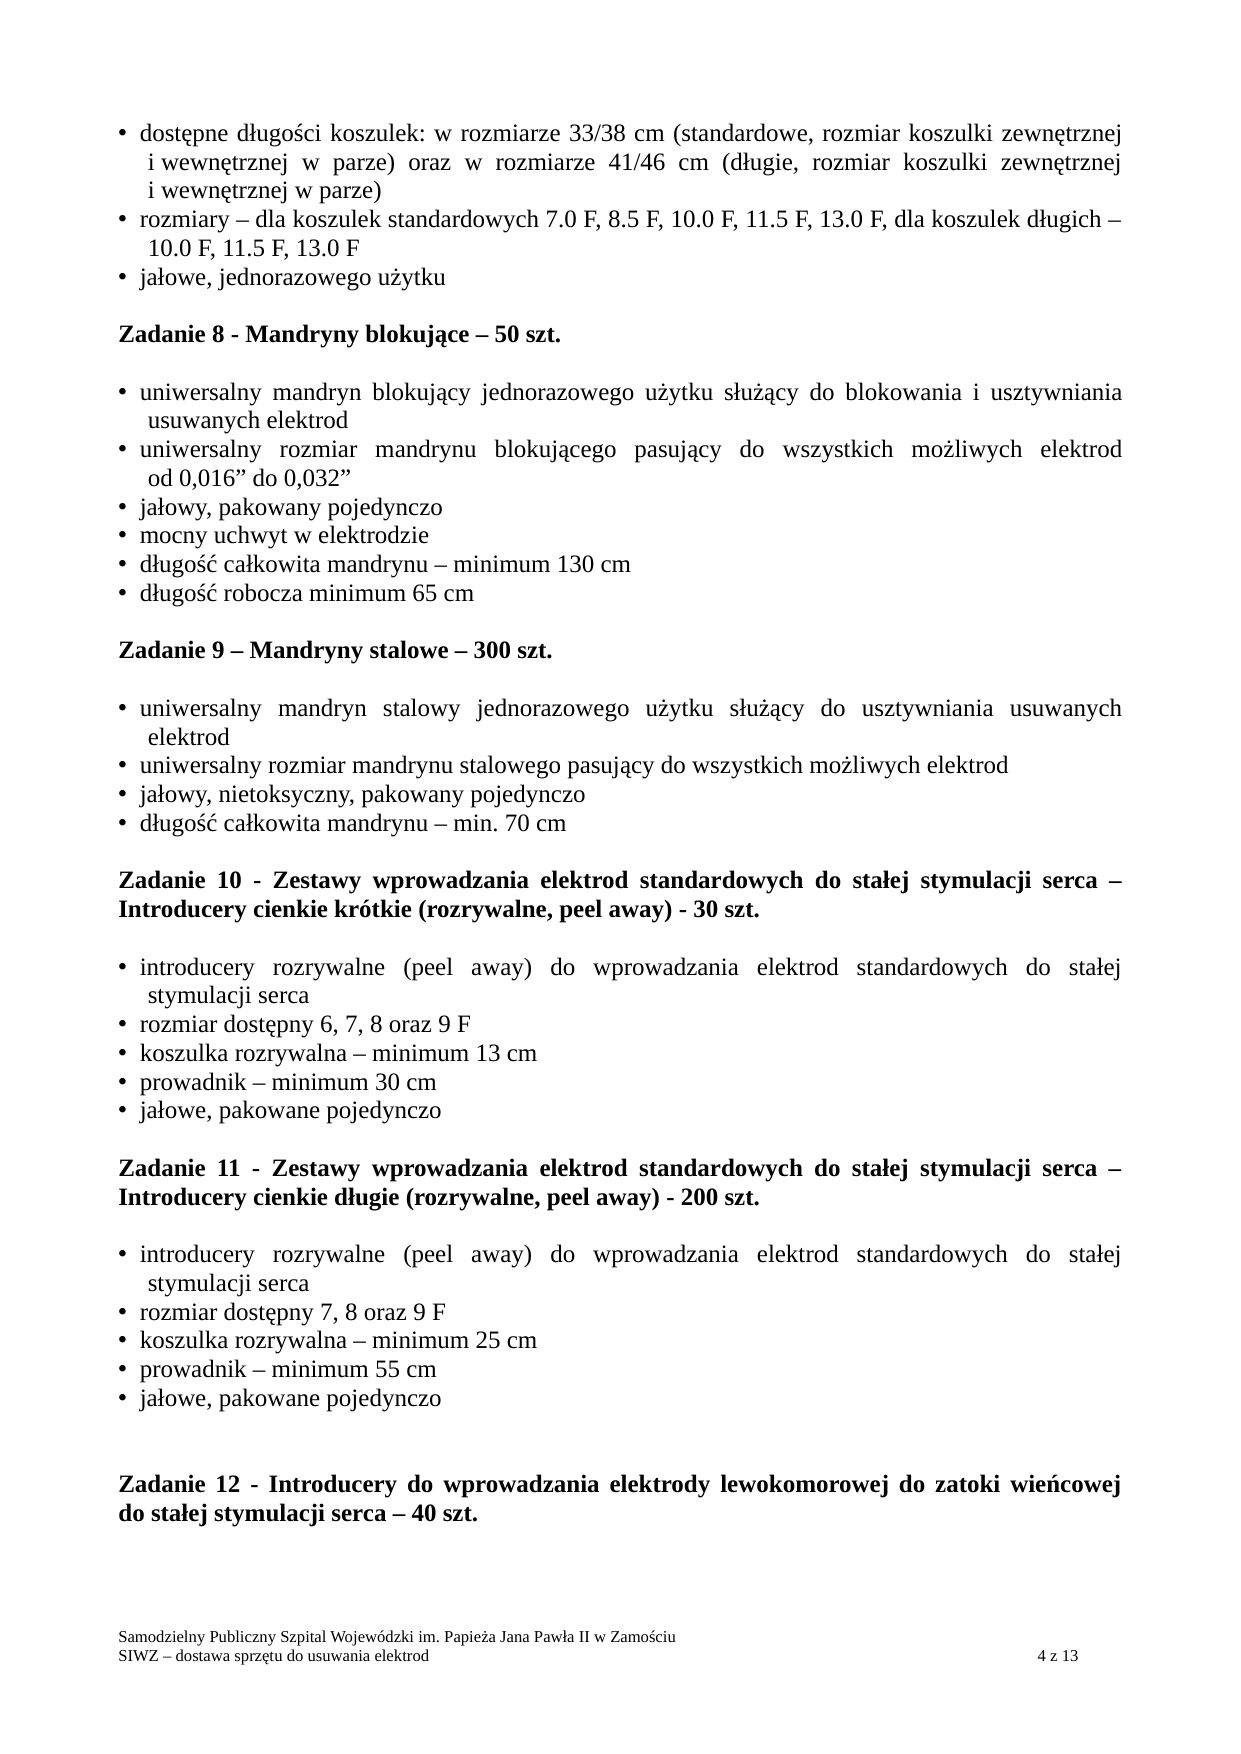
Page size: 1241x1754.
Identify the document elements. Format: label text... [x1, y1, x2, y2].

text Zadanie 8 - Mandryny blokujące – 50 szt. [118, 319, 1123, 348]
text Zadanie 11 - Zestawy wprowadzania elektrod standardowych do stałej stymulacji serca – Introducery cienkie długie (rozrywalne, peel away) - 200 szt. [118, 1153, 1123, 1211]
list dostępne długości koszulek: w rozmiarze 33/38 cm (standardowe, rozmiar koszulki zewnętrznej i wewnętrznej w parze) oraz w rozmiarze 41/46 cm (długie, rozmiar koszulki zewnętrznej i wewnętrznej w parze) [118, 118, 1123, 204]
list długość całkowita mandrynu – minimum 130 cm [118, 549, 1123, 578]
list uniwersalny mandryn blokujący jednorazowego użytku służący do blokowania i usztywniania usuwanych elektrod [118, 377, 1123, 434]
list uniwersalny mandryn stalowy jednorazowego użytku służący do usztywniania usuwanych elektrod [118, 693, 1123, 751]
list długość całkowita mandrynu – min. 70 cm [118, 808, 1123, 837]
list koszulka rozrywalna – minimum 13 cm [118, 1038, 1123, 1067]
text Zadanie 9 – Mandryny stalowe – 300 szt. [118, 636, 1123, 664]
list rozmiar dostępny 7, 8 oraz 9 F [118, 1297, 1123, 1326]
list jałowe, jednorazowego użytku [118, 262, 1123, 291]
list rozmiar dostępny 6, 7, 8 oraz 9 F [118, 1009, 1123, 1038]
list długość robocza minimum 65 cm [118, 578, 1123, 607]
text Zadanie 10 - Zestawy wprowadzania elektrod standardowych do stałej stymulacji serca – Introducery cienkie krótkie (rozrywalne, peel away) - 30 szt. [118, 866, 1123, 923]
list rozmiary – dla koszulek standardowych 7.0 F, 8.5 F, 10.0 F, 11.5 F, 13.0 F, dla koszulek długich – 10.0 F, 11.5 F, 13.0 F [118, 204, 1123, 262]
list uniwersalny rozmiar mandrynu blokującego pasujący do wszystkich możliwych elektrod od 0,016” do 0,032” [118, 434, 1123, 492]
list introducery rozrywalne (peel away) do wprowadzania elektrod standardowych do stałej stymulacji serca [118, 1239, 1123, 1297]
list jałowy, nietoksyczny, pakowany pojedynczo [118, 779, 1123, 808]
list mocny uchwyt w elektrodzie [118, 521, 1123, 549]
list jałowe, pakowane pojedynczo [118, 1383, 1123, 1412]
list prowadnik – minimum 55 cm [118, 1354, 1123, 1383]
list jałowy, pakowany pojedynczo [118, 492, 1123, 521]
list koszulka rozrywalna – minimum 25 cm [118, 1326, 1123, 1354]
list introducery rozrywalne (peel away) do wprowadzania elektrod standardowych do stałej stymulacji serca [118, 952, 1123, 1009]
list prowadnik – minimum 30 cm [118, 1067, 1123, 1096]
text Zadanie 12 - Introducery do wprowadzania elektrody lewokomorowej do zatoki wieńcowej do stałej stymulacji serca – 40 szt. [118, 1469, 1123, 1527]
list uniwersalny rozmiar mandrynu stalowego pasujący do wszystkich możliwych elektrod [118, 751, 1123, 779]
list jałowe, pakowane pojedynczo [118, 1096, 1123, 1124]
